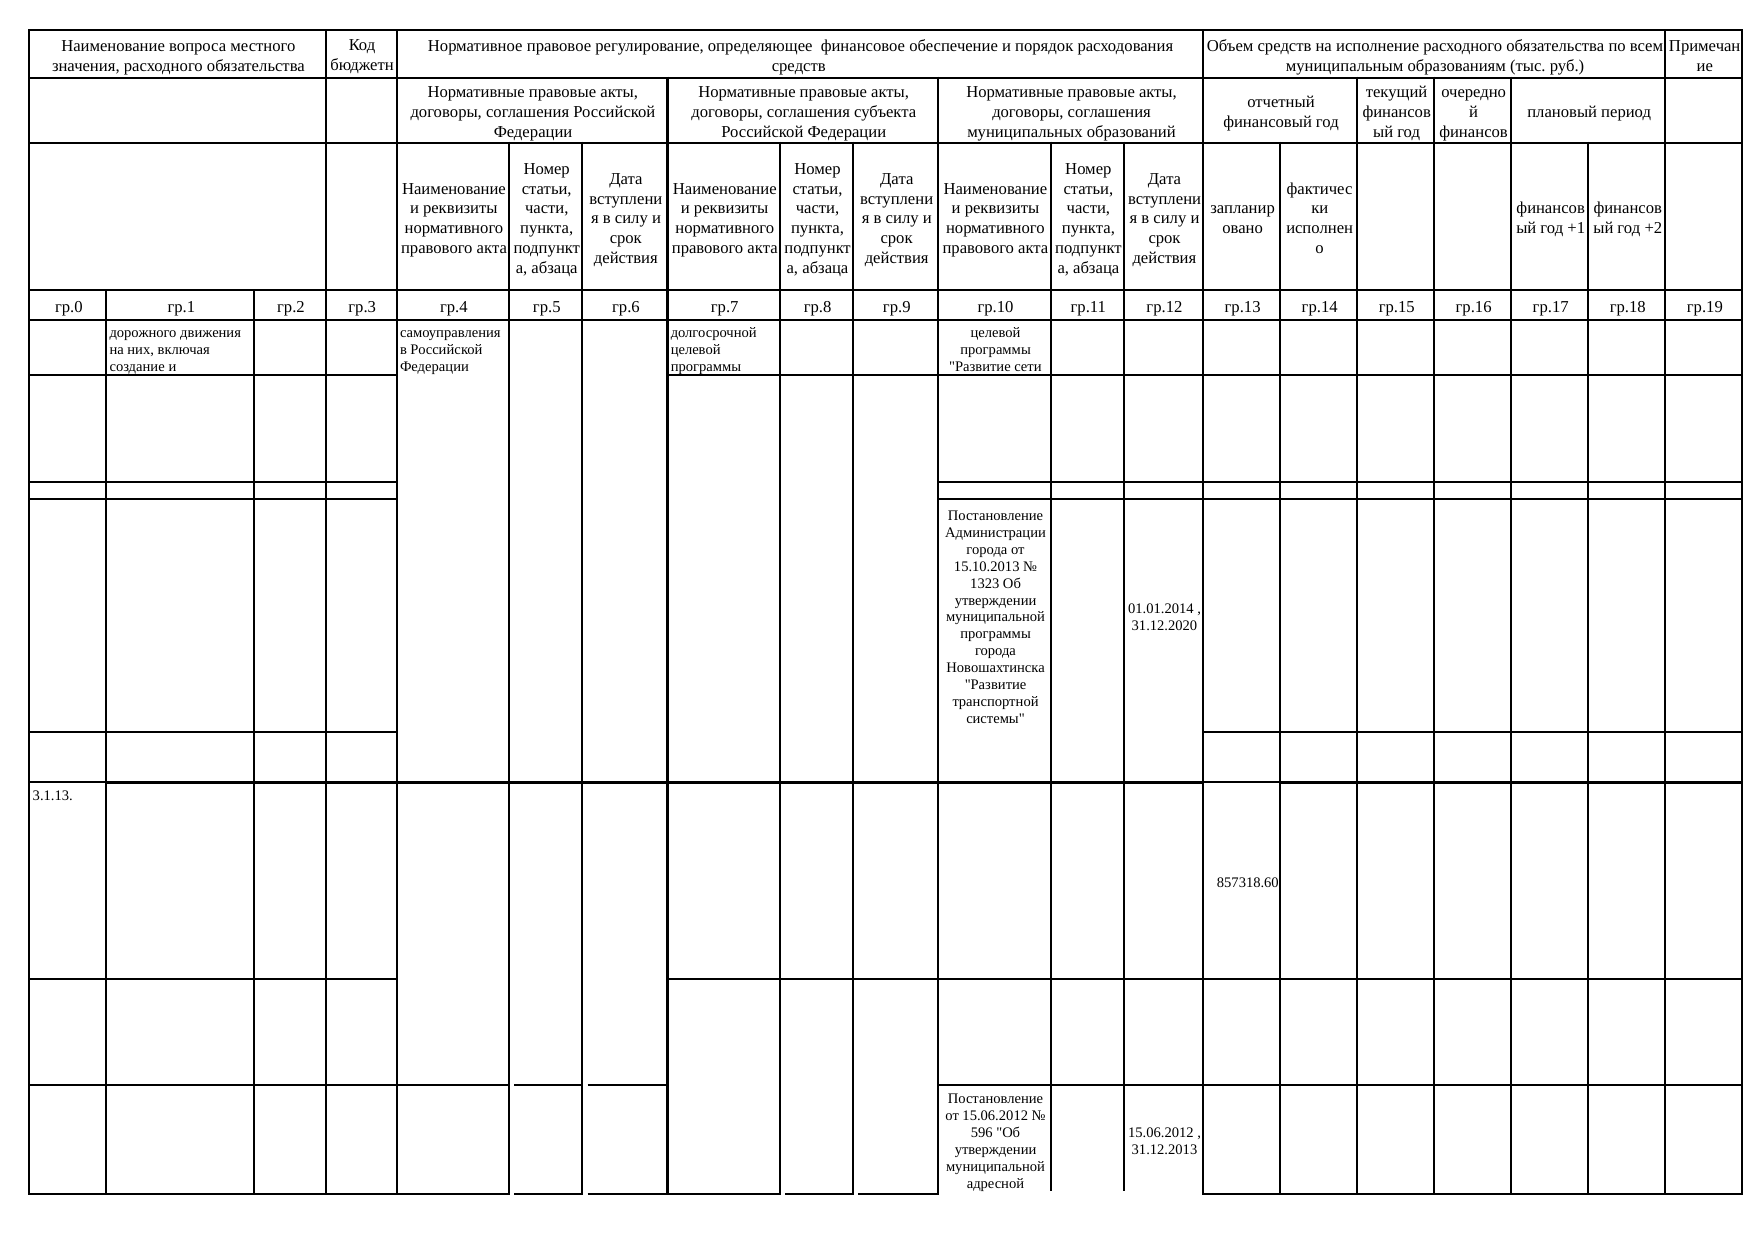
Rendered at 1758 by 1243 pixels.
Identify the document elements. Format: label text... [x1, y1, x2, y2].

table_cell гр.8 [781, 291, 852, 319]
table_cell [1512, 500, 1587, 731]
table_cell гр.10 [939, 291, 1050, 319]
table_cell [854, 731, 858, 781]
table_cell [30, 733, 105, 781]
table_cell [1204, 1086, 1279, 1193]
table_cell [30, 79, 325, 142]
table_cell текущий финансовый год [1358, 79, 1433, 142]
table_cell [854, 1084, 858, 1193]
table_cell [30, 321, 105, 374]
table_cell [255, 733, 325, 781]
table_cell [939, 483, 1050, 498]
table_cell [1052, 980, 1123, 1084]
table_cell Дата вступления в силу и срок действия [1125, 144, 1202, 289]
table_cell [1204, 321, 1279, 374]
table_cell [1358, 980, 1433, 1084]
table_cell [510, 1084, 514, 1193]
table_cell [1435, 500, 1510, 731]
table_cell [1512, 376, 1587, 481]
table_cell [781, 498, 785, 731]
table_cell [1281, 733, 1356, 781]
table_cell [858, 1084, 937, 1193]
table_header Нормативное правовое регулирование, определяющее финансовое обеспечение и порядок расходования средств [398, 31, 1202, 77]
table_cell фактически исполнено [1281, 144, 1356, 289]
table_cell [588, 481, 666, 498]
table_cell [327, 144, 396, 289]
table_cell [514, 481, 581, 498]
table_cell [30, 500, 105, 731]
table_cell [939, 784, 1050, 977]
table_cell [107, 376, 253, 481]
table_cell гр.17 [1512, 291, 1587, 319]
table_cell гр.16 [1435, 291, 1510, 319]
table_cell [1358, 483, 1433, 498]
table_cell [669, 1084, 779, 1193]
table_cell гр.11 [1052, 291, 1123, 319]
table_cell [781, 1084, 785, 1193]
table_cell [1358, 376, 1433, 481]
table_cell [858, 498, 937, 731]
table_cell [1052, 376, 1123, 481]
table_cell [1435, 144, 1510, 289]
table_cell [1666, 483, 1741, 498]
table_cell 01.01.2014 ,31.12.2020 [1125, 500, 1202, 731]
table_cell долгосрочной целевой программы "Развитие транспортной инфраструктуры в Ростовской области на 2010-2014 годы" [669, 321, 779, 374]
table_cell [1666, 733, 1741, 781]
table_cell [514, 978, 581, 1084]
table_cell [514, 1086, 581, 1193]
table_cell [398, 784, 508, 977]
table_cell [1589, 500, 1664, 731]
table_cell гр.3 [327, 291, 396, 319]
table_cell [781, 376, 852, 481]
table_cell [107, 784, 253, 977]
table_cell гр.5 [510, 291, 581, 319]
table_cell [398, 978, 508, 1084]
table_cell [854, 498, 858, 731]
table_cell [398, 498, 508, 731]
table_cell [1281, 1086, 1356, 1193]
table_cell [1125, 321, 1202, 374]
table_cell [858, 731, 937, 781]
table_cell Нормативные правовые акты, договоры, соглашения субъекта Российской Федерации [669, 79, 937, 142]
table_cell гр.1 [107, 291, 253, 319]
table_cell [669, 784, 779, 977]
table_cell [1129, 731, 1202, 781]
table_cell Номер статьи, части, пункта, подпункта, абзаца [781, 144, 852, 289]
table_cell [30, 144, 325, 289]
table_cell [854, 481, 858, 498]
table_cell [1512, 483, 1587, 498]
table_cell [327, 483, 396, 498]
table_cell [588, 1086, 666, 1193]
table_cell самоуправления в Российской Федерации [398, 321, 508, 374]
table_cell 15.06.2012 ,31.12.2013 [1124, 1086, 1202, 1193]
table_cell [669, 481, 779, 498]
table_cell 3.1.13. [30, 783, 105, 977]
table_cell [1435, 733, 1510, 781]
table_cell [1589, 321, 1664, 374]
table_cell [1589, 376, 1664, 481]
table_cell [510, 321, 581, 374]
table_cell [255, 980, 325, 1084]
table_header Примечание [1666, 31, 1741, 77]
table_cell [514, 498, 581, 731]
table_cell [583, 321, 666, 374]
table_cell [1589, 784, 1664, 977]
table_cell [1052, 500, 1123, 731]
table_header Код бюджетной классификации (Рз, Прз) [327, 31, 396, 77]
table_cell [1589, 980, 1664, 1084]
table_cell [1281, 980, 1356, 1084]
table_cell [1512, 980, 1587, 1084]
table_cell [588, 498, 666, 731]
table_cell [30, 376, 105, 481]
table_cell [514, 731, 581, 781]
table_cell [854, 980, 937, 1084]
table_cell [583, 1084, 587, 1193]
table_cell [588, 731, 666, 781]
table_cell [781, 321, 852, 374]
table_cell [107, 483, 253, 498]
table_cell [1435, 321, 1510, 374]
table_cell гр.12 [1125, 291, 1202, 319]
table_cell Наименование и реквизиты нормативного правового акта [398, 144, 508, 289]
table_cell Наименование и реквизиты нормативного правового акта [669, 144, 779, 289]
table_cell [669, 731, 779, 781]
table_cell [1051, 1086, 1124, 1193]
table_cell [1204, 500, 1279, 731]
table_cell [510, 784, 581, 977]
table_cell [1435, 483, 1510, 498]
table_cell [781, 980, 852, 1084]
table_cell [255, 500, 325, 731]
table_cell [1435, 376, 1510, 481]
table_cell [583, 978, 587, 1084]
table_cell [1052, 321, 1123, 374]
table_cell [854, 321, 937, 374]
table_cell [1358, 784, 1433, 977]
table_cell [1056, 731, 1123, 781]
table_cell гр.15 [1358, 291, 1433, 319]
table_cell Постановление от 15.06.2012 № 596 "Об утверждении муниципальной адресной [939, 1086, 1051, 1193]
table_cell гр.7 [669, 291, 779, 319]
table_cell [510, 498, 514, 731]
table_cell [781, 784, 852, 977]
table_cell очередной финансовый год [1435, 79, 1510, 142]
table_cell [1281, 483, 1356, 498]
table_cell [583, 498, 587, 731]
table_cell [588, 978, 666, 1084]
table_cell [939, 980, 1050, 1084]
table_cell [1666, 321, 1741, 374]
table_cell [1204, 376, 1279, 481]
table_cell [327, 784, 396, 977]
table_cell гр.0 [30, 291, 105, 319]
table_cell [107, 500, 253, 731]
table_cell [583, 784, 666, 977]
table_cell [1052, 483, 1123, 498]
table_cell [1666, 784, 1741, 977]
table_cell [327, 980, 396, 1084]
table_cell [583, 731, 587, 781]
table_cell [785, 731, 852, 781]
table_cell [588, 374, 666, 481]
table_cell [1435, 784, 1510, 977]
table_cell [1281, 500, 1356, 731]
table_cell [255, 483, 325, 498]
table_cell [854, 376, 937, 481]
table_cell гр.9 [854, 291, 937, 319]
table_cell [510, 978, 514, 1084]
table_cell [514, 374, 581, 481]
table_cell [1358, 1086, 1433, 1193]
table_cell [1125, 731, 1129, 781]
table_cell [1512, 784, 1587, 977]
table_cell [1589, 1086, 1664, 1193]
table_header Объем средств на исполнение расходного обязательства по всем муниципальным образованиям (тыс. руб.) [1204, 31, 1664, 77]
table_cell [785, 481, 852, 498]
table_cell [327, 733, 396, 781]
table_cell [1125, 980, 1202, 1084]
table_cell [669, 376, 779, 481]
table_cell [30, 980, 105, 1084]
table_cell [939, 376, 1050, 481]
table_cell [1435, 1086, 1510, 1193]
table_cell [107, 1086, 253, 1193]
table_cell плановый период [1512, 79, 1664, 142]
table_cell [255, 1086, 325, 1193]
table_cell [1666, 1086, 1741, 1193]
table_cell [327, 1086, 396, 1193]
table_cell [30, 1086, 105, 1193]
table_cell [1204, 980, 1279, 1084]
table_cell [327, 79, 396, 142]
table_cell [1204, 483, 1279, 498]
table_cell [1358, 321, 1433, 374]
table_cell [1666, 376, 1741, 481]
table_cell гр.4 [398, 291, 508, 319]
table_cell финансовый год +1 [1512, 144, 1587, 289]
table_cell [1666, 500, 1741, 731]
table_cell гр.19 [1666, 291, 1741, 319]
table_cell Дата вступления в силу и срок действия [854, 144, 937, 289]
table_cell [107, 980, 253, 1084]
table_cell гр.2 [255, 291, 325, 319]
table_cell финансовый год +2 [1589, 144, 1664, 289]
table_cell [327, 321, 396, 374]
table_cell [781, 731, 785, 781]
table_cell [1435, 980, 1510, 1084]
table_cell Постановление Администрации города от 15.10.2013 № 1323 Об утверждении муниципальной программы города Новошахтинска "Развитие транспортной системы" [939, 500, 1050, 731]
table_cell [398, 481, 508, 498]
table_cell [398, 374, 508, 481]
table_cell запланировано [1204, 144, 1279, 289]
table_cell [1204, 733, 1279, 781]
table_cell [1281, 376, 1356, 481]
table_cell 857318.60 [1204, 783, 1279, 977]
table_cell Наименование и реквизиты нормативного правового акта [939, 144, 1050, 289]
table_cell отчетный финансовый год [1204, 79, 1356, 142]
table_cell Номер статьи, части, пункта, подпункта, абзаца [510, 144, 581, 289]
table_cell [510, 731, 514, 781]
table_cell [1052, 731, 1056, 781]
table_cell [1052, 784, 1123, 977]
table_cell [1125, 483, 1202, 498]
table_cell [1125, 376, 1202, 481]
table_cell [1512, 733, 1587, 781]
table_cell [1589, 733, 1664, 781]
table_cell [669, 980, 779, 1084]
table_cell [107, 733, 253, 781]
table_cell [1281, 321, 1356, 374]
table_cell [255, 321, 325, 374]
table_cell Нормативные правовые акты, договоры, соглашения Российской Федерации [398, 79, 666, 142]
table_cell [1666, 79, 1741, 142]
table_cell [1589, 483, 1664, 498]
table_cell [30, 483, 105, 498]
table_cell [858, 481, 937, 498]
table_cell [327, 500, 396, 731]
table_cell [1125, 784, 1202, 977]
table_cell [398, 1086, 508, 1193]
table_cell целевой программы "Развитие сети автомобильных дорог общего пользования в городе Новошахтинске на 2011-2014 годы" [939, 321, 1050, 374]
table_cell гр.13 [1204, 291, 1279, 319]
table_cell [510, 374, 514, 481]
table_cell [939, 731, 1050, 781]
table_cell [398, 731, 508, 781]
table_cell [1358, 733, 1433, 781]
table_cell Дата вступления в силу и срок действия [583, 144, 666, 289]
table_cell [669, 498, 779, 731]
table_cell [785, 498, 852, 731]
table_cell Номер статьи, части, пункта, подпункта, абзаца [1052, 144, 1123, 289]
table_cell [1358, 500, 1433, 731]
table_cell [1281, 784, 1356, 977]
table_cell [1512, 321, 1587, 374]
table_cell гр.6 [583, 291, 666, 319]
table_cell [583, 374, 587, 481]
table_cell гр.14 [1281, 291, 1356, 319]
table_cell [583, 481, 587, 498]
table_cell [327, 376, 396, 481]
table_cell [1666, 144, 1741, 289]
table_cell гр.18 [1589, 291, 1664, 319]
table_cell [255, 784, 325, 977]
table_cell [510, 481, 514, 498]
table_cell [1512, 1086, 1587, 1193]
table_cell [1666, 980, 1741, 1084]
table_cell Нормативные правовые акты, договоры, соглашения муниципальных образований [939, 79, 1202, 142]
table_cell [781, 481, 785, 498]
table_cell [785, 1084, 852, 1193]
table_cell [854, 784, 937, 977]
table_cell [255, 376, 325, 481]
table_cell [1358, 144, 1433, 289]
table_header Наименование вопроса местного значения, расходного обязательства [30, 31, 325, 77]
